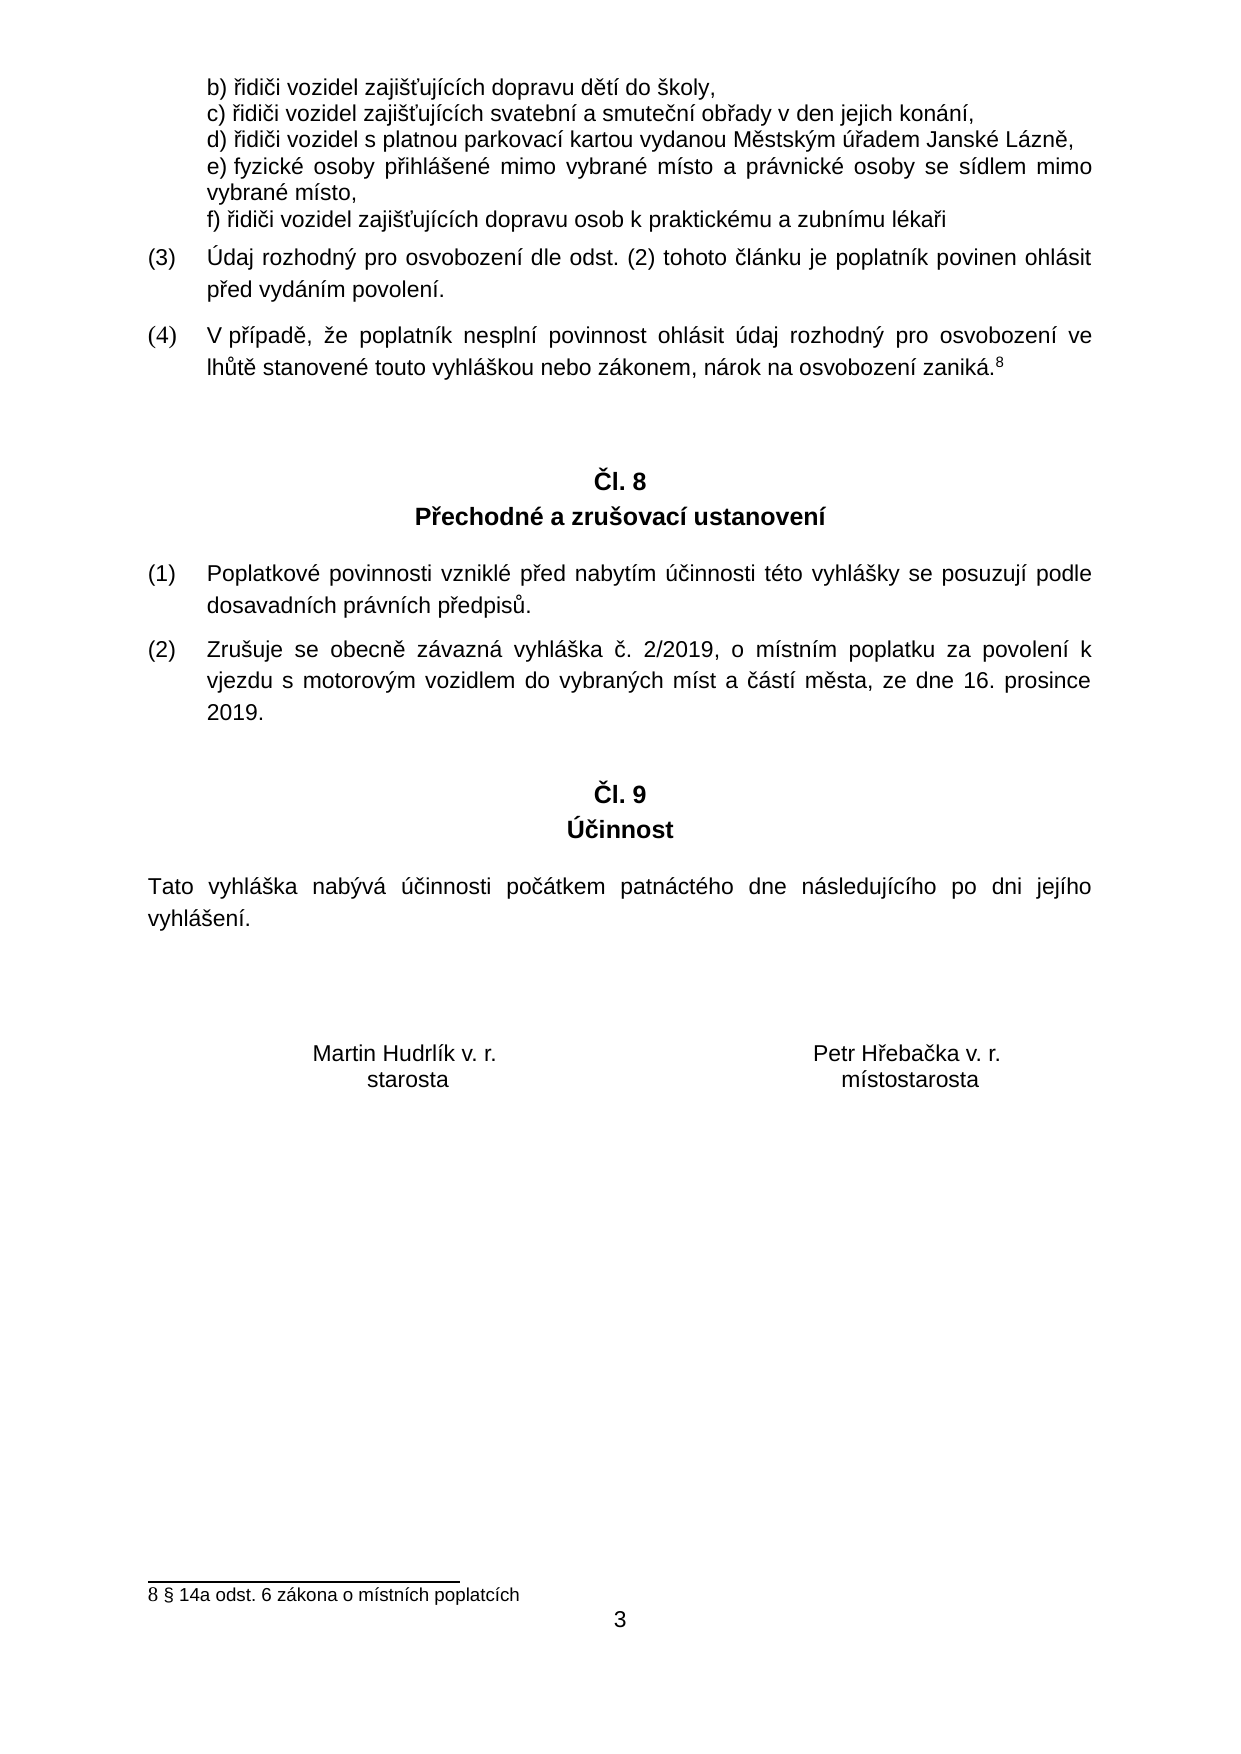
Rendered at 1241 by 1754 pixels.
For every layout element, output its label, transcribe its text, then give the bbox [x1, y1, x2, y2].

text Čl. 8 [148, 467, 1093, 496]
list Poplatkové povinnosti vzniklé před nabytím účinnosti této vyhlášky se posuzují podle dosavadních právních předpisů. [148, 560, 1093, 618]
text c) řidiči vozidel zajišťujících svatební a smuteční obřady v den jejich konání, [207, 100, 1093, 126]
table_header Martin Hudrlík v. r. starosta [153, 980, 656, 1098]
table_header Petr Hřebačka v. r. místostarosta [656, 980, 1158, 1098]
text b) řidiči vozidel zajišťujících dopravu dětí do školy, [207, 74, 1093, 100]
list Údaj rozhodný pro osvobození dle odst. (2) tohoto článku je poplatník povinen ohlásit před vydáním povolení. [148, 244, 1093, 302]
text e) fyzické osoby přihlášené mimo vybrané místo a právnické osoby se sídlem mimo vybrané místo, [207, 153, 1093, 206]
text Čl. 9 [148, 780, 1093, 809]
text Účinnost [148, 815, 1093, 844]
list § 14a odst. 6 zákona o místních poplatcích [148, 1582, 1093, 1606]
list Zrušuje se obecně závazná vyhláška č. 2/2019, o místním poplatku za povolení k vjezdu s motorovým vozidlem do vybraných míst a částí města, ze dne 16. prosince 2019. [148, 636, 1093, 725]
text Tato vyhláška nabývá účinnosti počátkem patnáctého dne následujícího po dni jejího vyhlášení. [148, 873, 1093, 931]
text Přechodné a zrušovací ustanovení [148, 502, 1093, 531]
list V případě, že poplatník nesplní povinnost ohlásit údaj rozhodný pro osvobození ve lhůtě stanovené touto vyhláškou nebo zákonem, nárok na osvobození zaniká. [148, 320, 1093, 380]
text f) řidiči vozidel zajišťujících dopravu osob k praktickému a zubnímu lékaři [207, 206, 1093, 232]
text d) řidiči vozidel s platnou parkovací kartou vydanou Městským úřadem Janské Lázně, [207, 126, 1093, 153]
